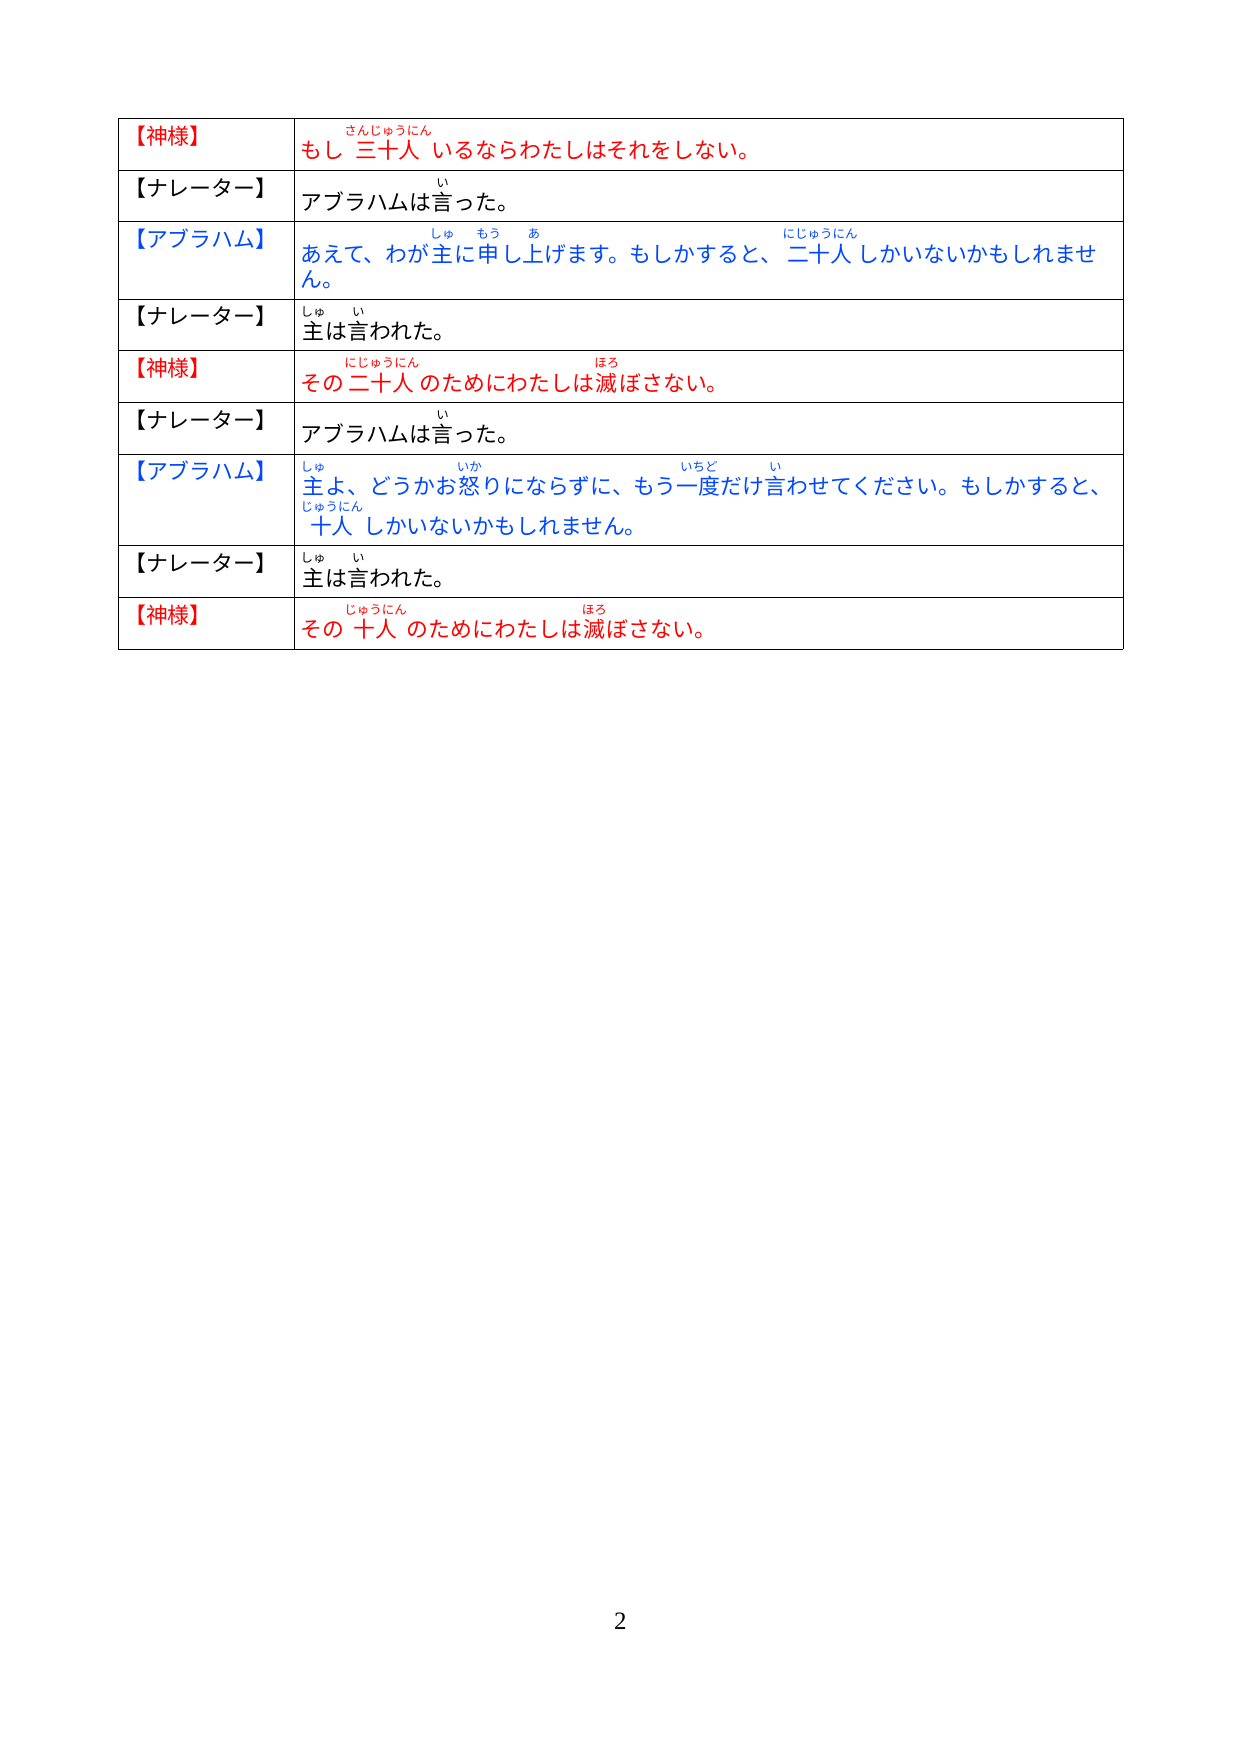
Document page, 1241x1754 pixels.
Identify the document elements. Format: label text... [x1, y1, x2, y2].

table_cell 【神様】 [119, 598, 294, 649]
table_cell 【アブラハム】 [119, 222, 294, 299]
table_cell 【ナレーター】 [119, 171, 294, 221]
table_cell 【ナレーター】 [119, 546, 294, 597]
table_cell あえて、わが主しゅに申もうし上あげます。もしかすると、二十人にじゅうにんしかいないかもしれません。 [295, 222, 1123, 299]
table_cell アブラハムは言いった。 [295, 403, 1123, 454]
table_cell その二十人にじゅうにんのためにわたしは滅ほろぼさない。 [295, 351, 1123, 402]
table_cell 【アブラハム】 [119, 455, 294, 545]
table_cell 【ナレーター】 [119, 403, 294, 454]
table_cell 【ナレーター】 [119, 300, 294, 350]
table_cell 主しゅよ、どうかお怒いかりにならずに、もう一度いちどだけ言いわせてください。もしかすると、十人じゅうにんしかいないかもしれません。 [295, 455, 1123, 545]
table_cell 主しゅは言いわれた。 [295, 300, 1123, 350]
table_cell もし三十人さんじゅうにんいるならわたしはそれをしない。 [295, 119, 1123, 170]
table_cell アブラハムは言いった。 [295, 171, 1123, 221]
table_cell 【神様】 [119, 351, 294, 402]
table_cell 【神様】 [119, 119, 294, 170]
table_cell 主しゅは言いわれた。 [295, 546, 1123, 597]
table_cell その十人じゅうにんのためにわたしは滅ほろぼさない。 [295, 598, 1123, 649]
